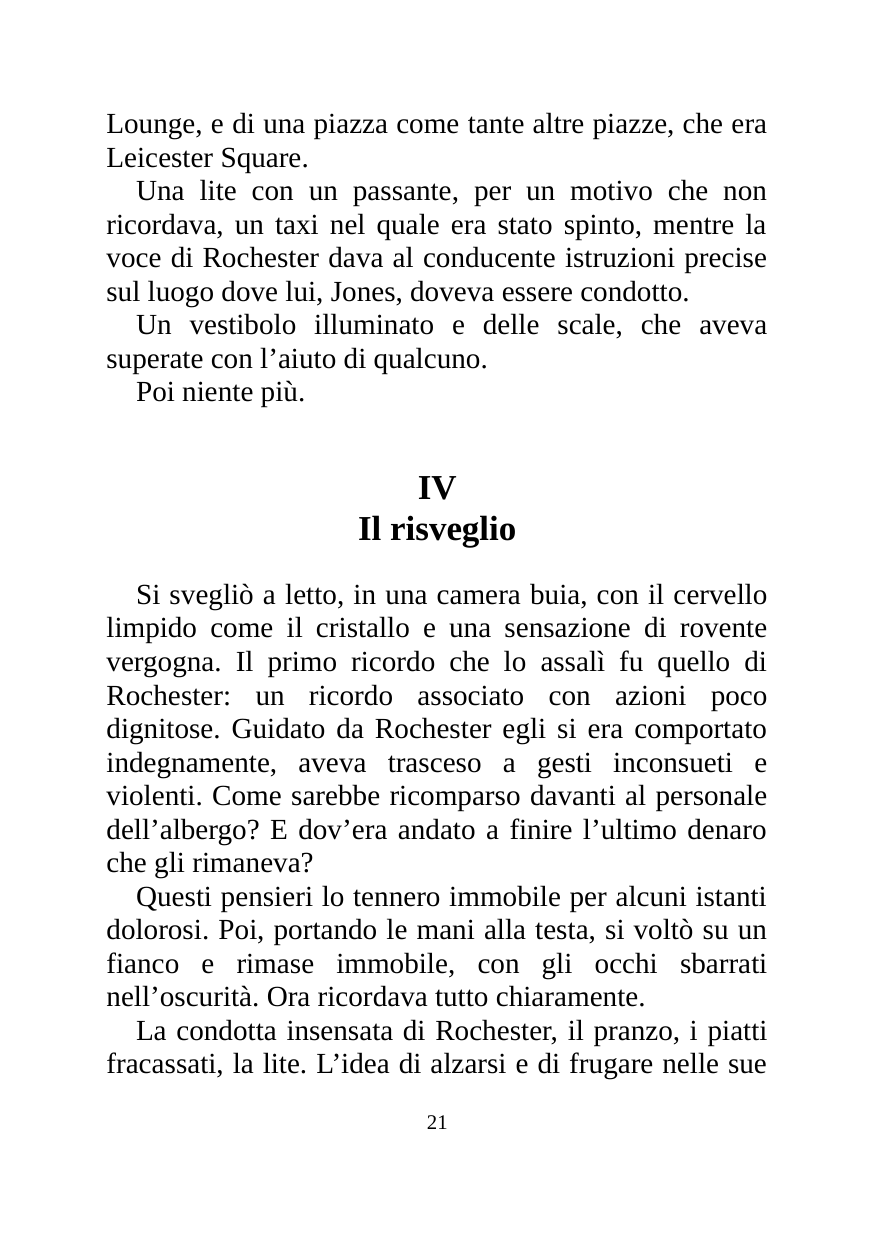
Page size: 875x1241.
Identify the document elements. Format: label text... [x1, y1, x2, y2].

text Un vestibolo illuminato e delle scale, che aveva superate con l’aiuto di qualcuno. [106, 307, 768, 374]
text Una lite con un passante, per un motivo che non ricordava, un taxi nel quale era stato spinto, mentre la voce di Rochester dava al conducente istruzioni precise sul luogo dove lui, Jones, doveva essere condotto. [106, 173, 768, 307]
text La condotta insensata di Rochester, il pranzo, i piatti fracassati, la lite. L’idea di alzarsi e di frugare nelle sue [106, 1013, 768, 1080]
subtitle IV Il risveglio [106, 467, 768, 548]
text Si svegliò a letto, in una camera buia, con il cervello limpido come il cristallo e una sensazione di rovente vergogna. Il primo ricordo che lo assalì fu quello di Rochester: un ricordo associato con azioni poco dignitose. Guidato da Rochester egli si era comportato indegnamente, aveva trasceso a gesti inconsueti e violenti. Come sarebbe ricomparso davanti al personale dell’albergo? E dov’era andato a finire l’ultimo denaro che gli rimaneva? [106, 577, 768, 879]
text Poi niente più. [106, 374, 768, 408]
text Questi pensieri lo tennero immobile per alcuni istanti dolorosi. Poi, portando le mani alla testa, si voltò su un fianco e rimase immobile, con gli occhi sbarrati nell’oscurità. Ora ricordava tutto chiaramente. [106, 879, 768, 1013]
text Lounge, e di una piazza come tante altre piazze, che era Leicester Square. [106, 106, 768, 173]
